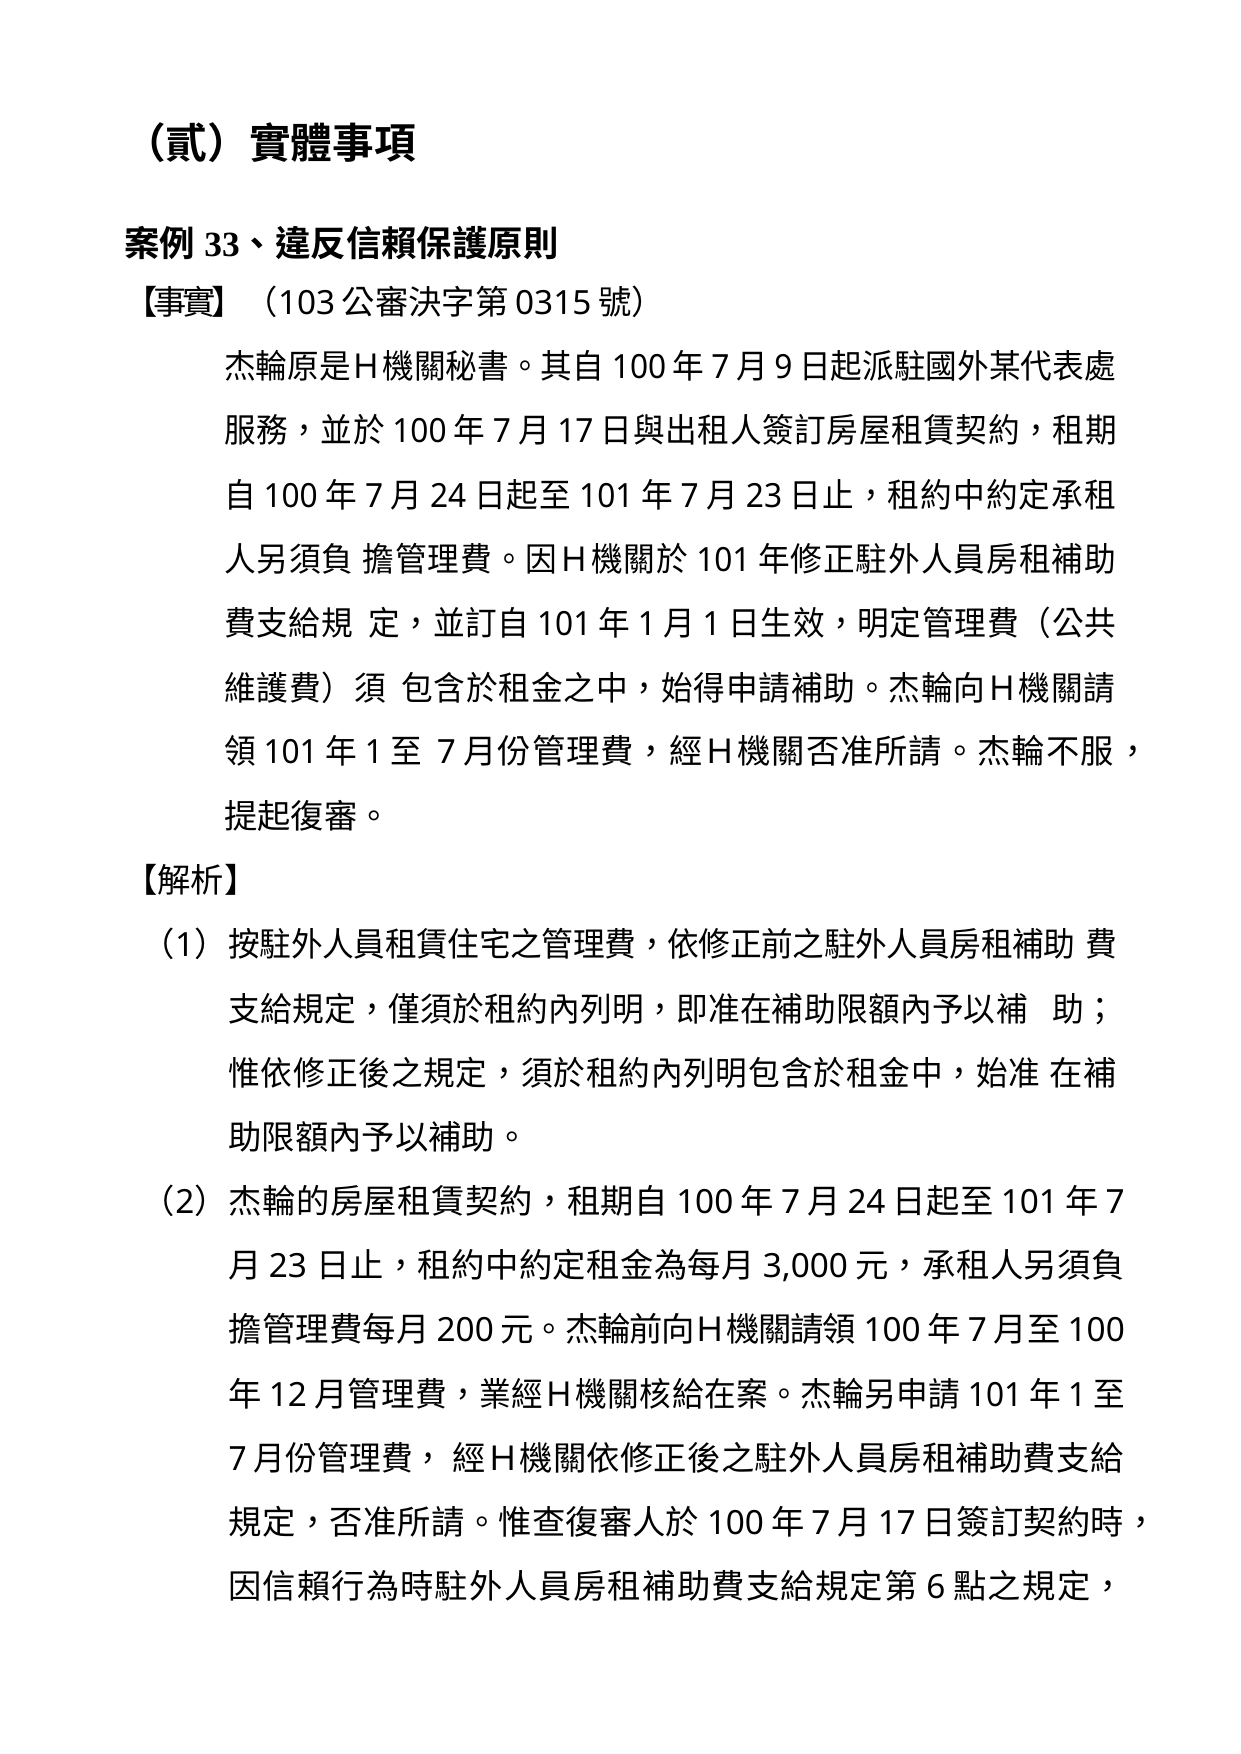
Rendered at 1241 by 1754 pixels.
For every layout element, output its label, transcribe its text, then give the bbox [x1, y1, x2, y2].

text 【解析】 [124, 854, 1140, 902]
subtitle （貳）實體事項 [124, 106, 1140, 172]
subtitle 案例 33、違反信賴保護原則 [124, 215, 1140, 266]
list 按駐外人員租賃住宅之管理費，依修正前之駐外人員房租補助 費支給規定，僅須於租約內列明，即准在補助限額內予以補 助；惟依修正後之規定，須於租約內列明包含於租金中，始准 在補助限額內予以補助。 [142, 918, 1116, 1159]
list 杰輪的房屋租賃契約，租期自100年7月24日起至101年7月23 日止，租約中約定租金為每月3,000元，承租人另須負擔管理費每月200元。杰輪前向Ｈ機關請領100年7月至100年12月管理費，業經Ｈ機關核給在案。杰輪另申請101年1至7月份管理費， 經Ｈ機關依修正後之駐外人員房租補助費支給規定，否准所請。惟查復審人於100年7月17日簽訂契約時，因信賴行為時駐外人員房租補助費支給規定第6點之規定，其房租及管理費得分別請領補助，故於租賃契約約定承租人另須負擔管理費。其 [142, 1175, 1125, 1609]
text 杰輪原是Ｈ機關秘書。其自100年7月9日起派駐國外某代表處 服務，並於100年7月17日與出租人簽訂房屋租賃契約，租期自100年7月24日起至101年7月23日止，租約中約定承租人另須負 擔管理費。因Ｈ機關於101年修正駐外人員房租補助費支給規 定，並訂自101年1月1日生效，明定管理費（公共維護費）須 包含於租金之中，始得申請補助。杰輪向Ｈ機關請領101年1至 7月份管理費，經Ｈ機關否准所請。杰輪不服，提起復審。 [224, 340, 1117, 838]
text 【事實】（103公審決字第0315號） [124, 276, 1140, 324]
